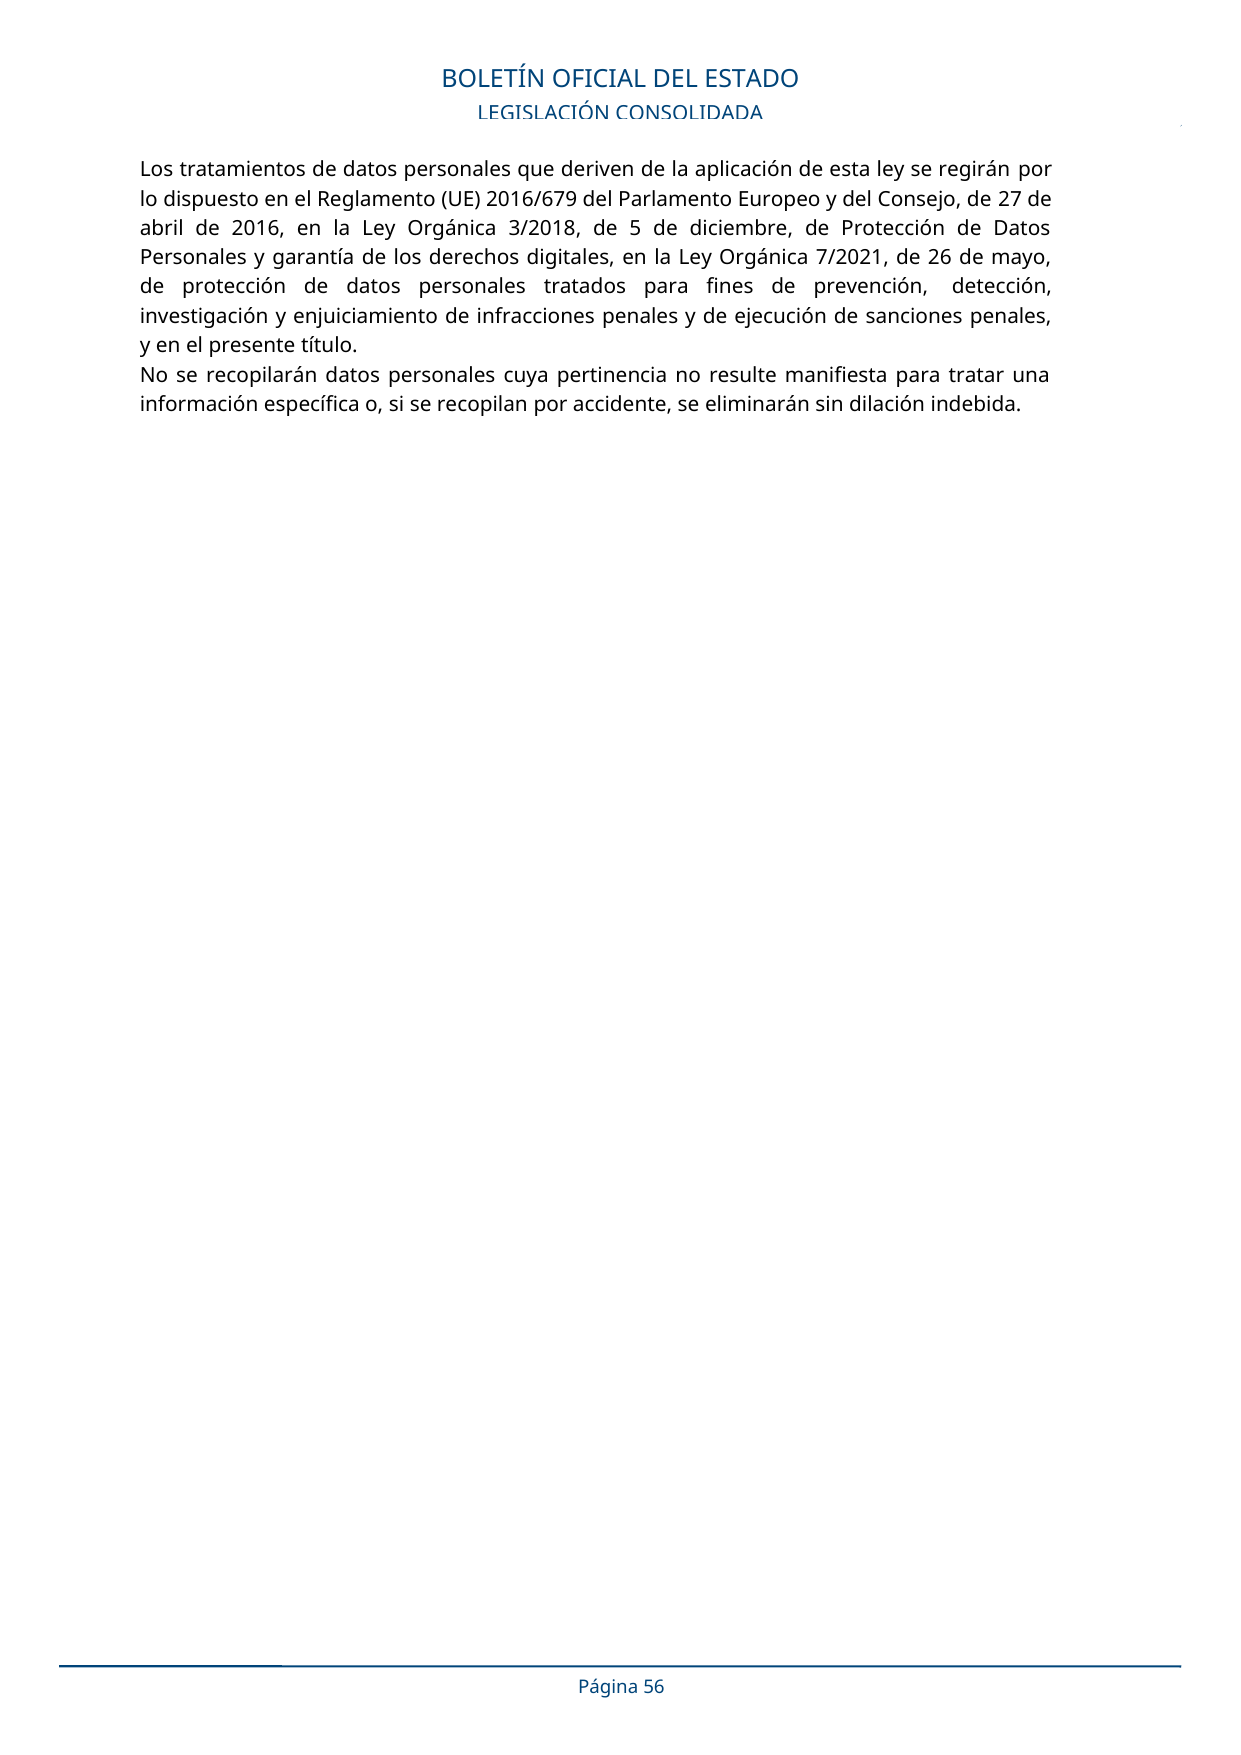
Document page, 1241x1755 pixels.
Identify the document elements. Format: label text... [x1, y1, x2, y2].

text No se recopilarán datos personales cuya pertinencia no resulte manifiesta para tratar una información específica o, si se recopilan por accidente, se eliminarán sin dilación indebida. [139, 360, 1052, 418]
text Los tratamientos de datos personales que deriven de la aplicación de esta ley se regirán por lo dispuesto en el Reglamento (UE) 2016/679 del Parlamento Europeo y del Consejo, de 27 de abril de 2016, en la Ley Orgánica 3/2018, de 5 de diciembre, de Protección de Datos Personales y garantía de los derechos digitales, en la Ley Orgánica 7/2021, de 26 de mayo, de protección de datos personales tratados para fines de prevención, detección, investigación y enjuiciamiento de infracciones penales y de ejecución de sanciones penales, y en el presente título. [139, 154, 1052, 358]
